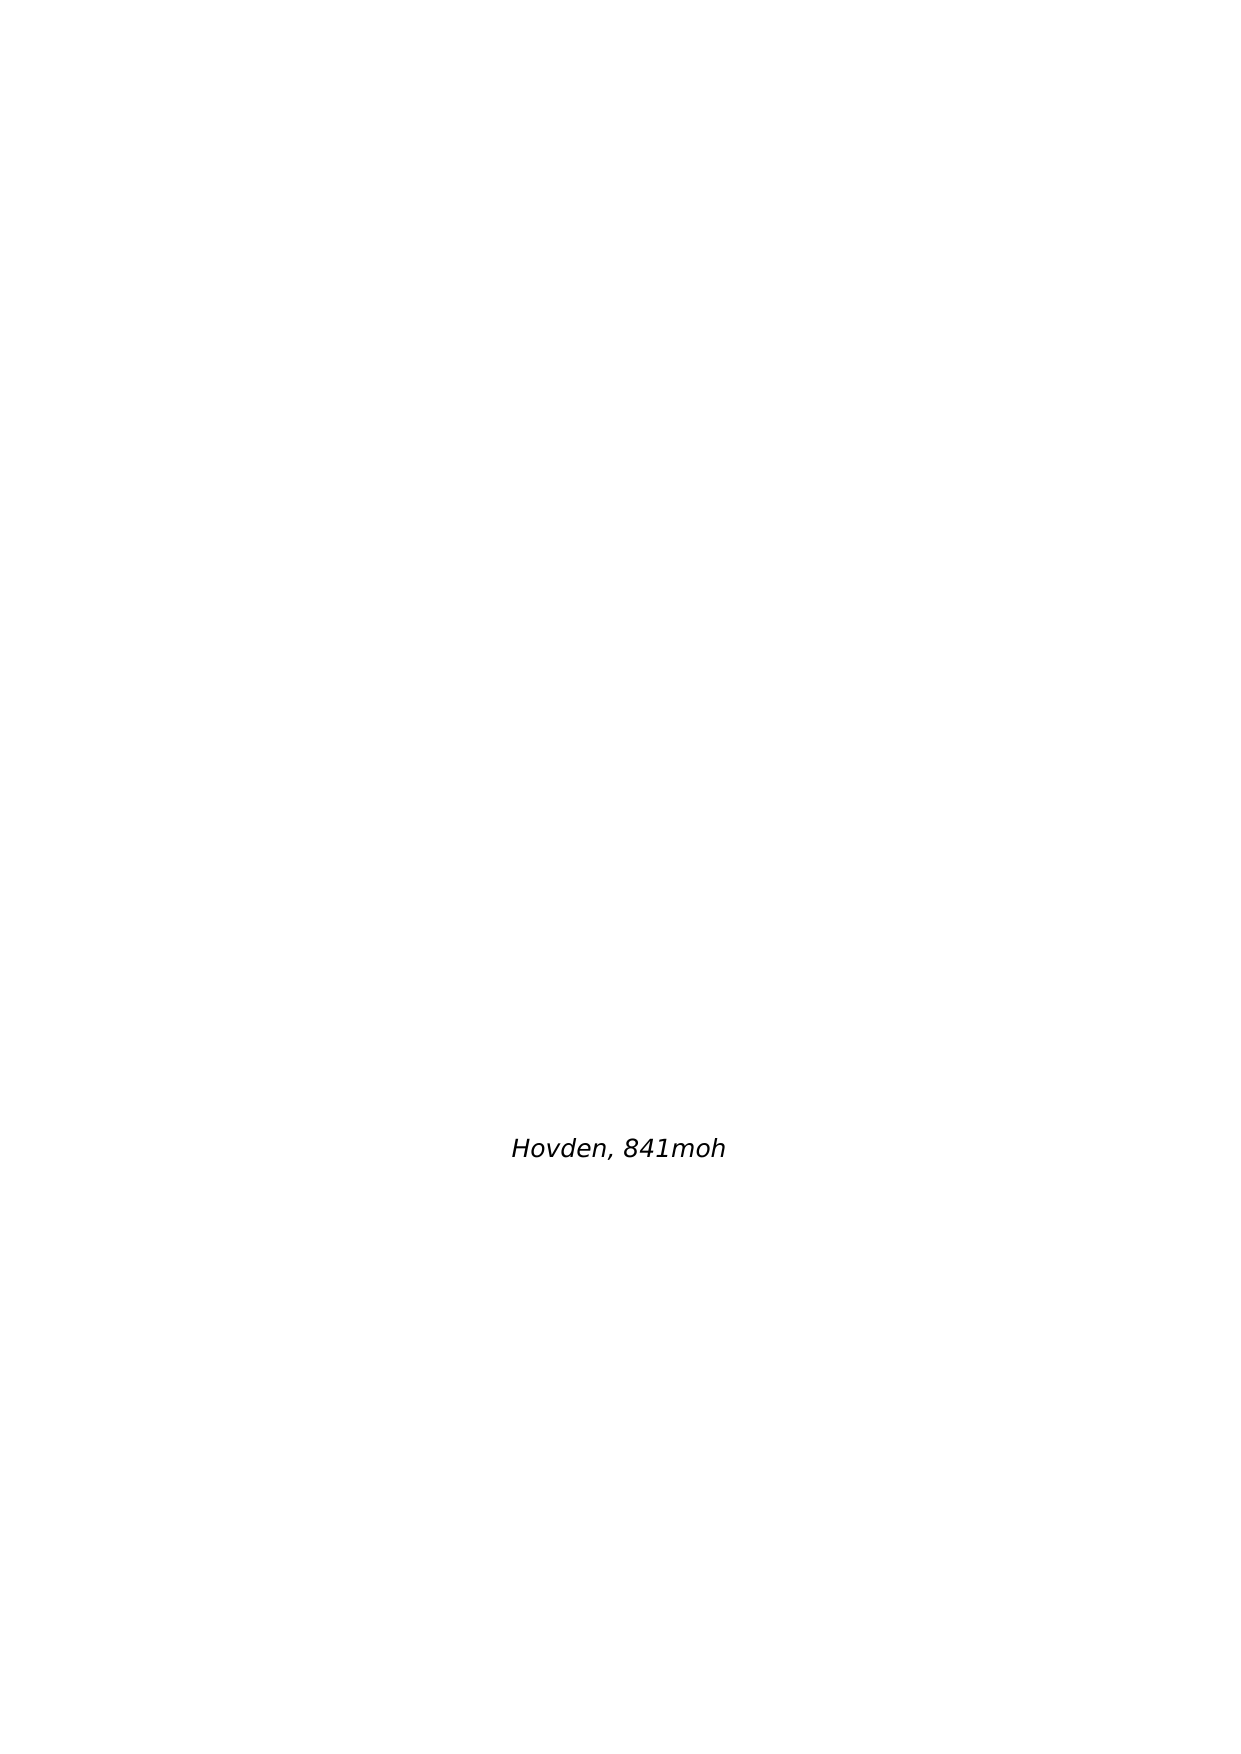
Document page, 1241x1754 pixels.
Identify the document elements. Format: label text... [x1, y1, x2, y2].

text Hovden, 841moh [118, 131, 1122, 1164]
